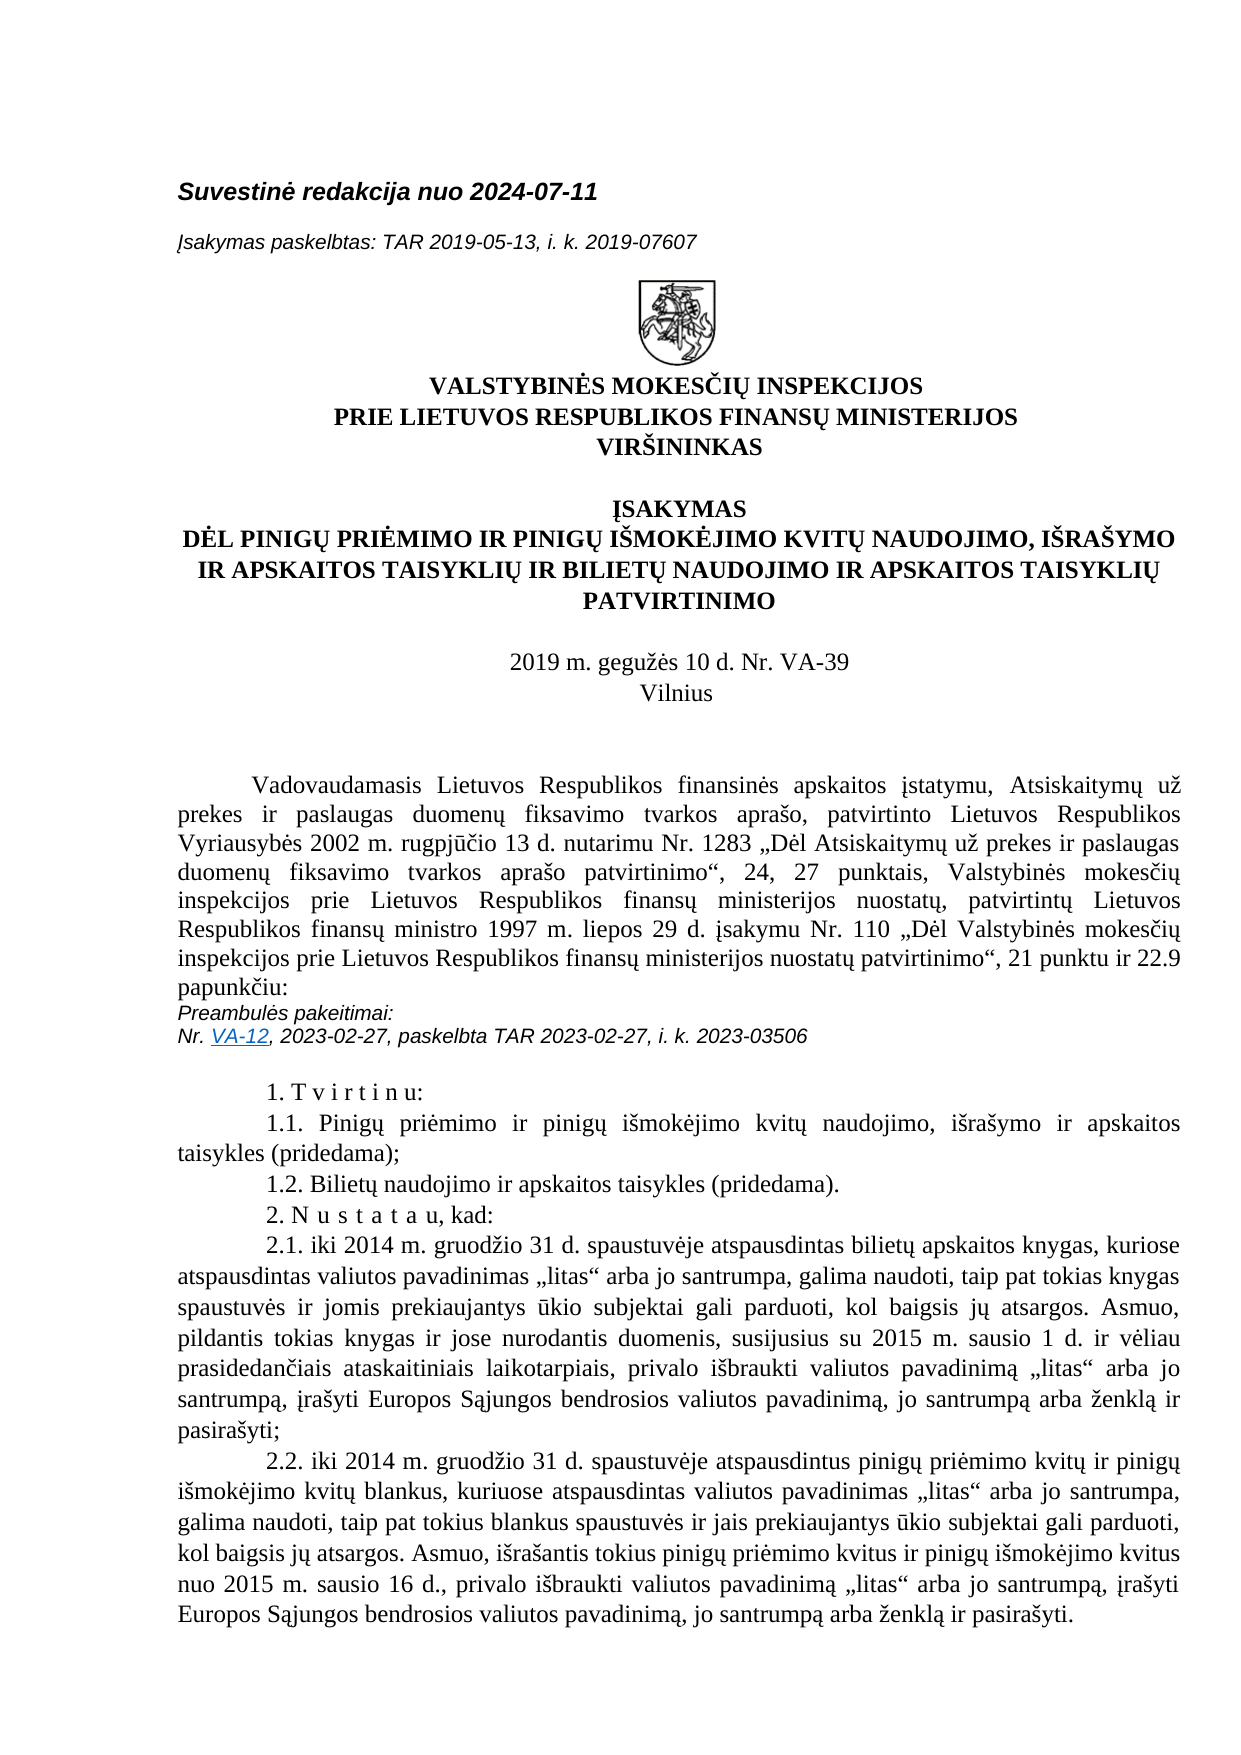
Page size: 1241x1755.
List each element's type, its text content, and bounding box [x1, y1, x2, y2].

text DĖL PINIGŲ PRIĖMIMO IR PINIGŲ IŠMOKĖJIMO KVITŲ NAUDOJIMO, IŠRAŠYMO IR APSKAITOS TAISYKLIŲ IR BILIETŲ NAUDOJIMO IR APSKAITOS TAISYKLIŲ PATVIRTINIMO [177, 524, 1181, 615]
text Nr. VA-12, 2023-02-27, paskelbta TAR 2023-02-27, i. k. 2023-03506 [177, 1024, 1181, 1048]
text 1. T v i r t i n u: [177, 1077, 1181, 1106]
text 1.2. Bilietų naudojimo ir apskaitos taisykles (pridedama). [177, 1169, 1181, 1198]
text 2.2. iki 2014 m. gruodžio 31 d. spaustuvėje atspausdintus pinigų priėmimo kvitų ir pinigų išmokėjimo kvitų blankus, kuriuose atspausdintas valiutos pavadinimas „litas“ arba jo santrumpa, galima naudoti, taip pat tokius blankus spaustuvės ir jais prekiaujantys ūkio subjektai gali parduoti, kol baigsis jų atsargos. Asmuo, išrašantis tokius pinigų priėmimo kvitus ir pinigų išmokėjimo kvitus nuo 2015 m. sausio 16 d., privalo išbraukti valiutos pavadinimą „litas“ arba jo santrumpą, įrašyti Europos Sąjungos bendrosios valiutos pavadinimą, jo santrumpą arba ženklą ir pasirašyti. [177, 1446, 1181, 1628]
text ĮSAKYMAS [177, 494, 1181, 522]
text Įsakymas paskelbtas: TAR 2019-05-13, i. k. 2019-07607 [177, 230, 1181, 254]
text 2. Nustatau, kad: [177, 1200, 1181, 1229]
text Vilnius [177, 678, 1181, 707]
text 2019 m. gegužės 10 d. Nr. VA-39 [177, 647, 1181, 676]
text Preambulės pakeitimai: [177, 1000, 1181, 1024]
text 2.1. iki 2014 m. gruodžio 31 d. spaustuvėje atspausdintas bilietų apskaitos knygas, kuriose atspausdintas valiutos pavadinimas „litas“ arba jo santrumpa, galima naudoti, taip pat tokias knygas spaustuvės ir jomis prekiaujantys ūkio subjektai gali parduoti, kol baigsis jų atsargos. Asmuo, pildantis tokias knygas ir jose nurodantis duomenis, susijusius su 2015 m. sausio 1 d. ir vėliau prasidedančiais ataskaitiniais laikotarpiais, privalo išbraukti valiutos pavadinimą „litas“ arba jo santrumpą, įrašyti Europos Sąjungos bendrosios valiutos pavadinimą, jo santrumpą arba ženklą ir pasirašyti; [177, 1231, 1181, 1444]
text VALSTYBINĖS MOKESČIŲ INSPEKCIJOS PRIE LIETUVOS RESPUBLIKOS FINANSŲ MINISTERIJOS VIRŠININKAS [177, 371, 1181, 461]
text Suvestinė redakcija nuo 2024-07-11 [177, 177, 1181, 206]
text Vadovaudamasis Lietuvos Respublikos finansinės apskaitos įstatymu, Atsiskaitymų už prekes ir paslaugas duomenų fiksavimo tvarkos aprašo, patvirtinto Lietuvos Respublikos Vyriausybės 2002 m. rugpjūčio 13 d. nutarimu Nr. 1283 „Dėl Atsiskaitymų už prekes ir paslaugas duomenų fiksavimo tvarkos aprašo patvirtinimo“, 24, 27 punktais, Valstybinės mokesčių inspekcijos prie Lietuvos Respublikos finansų ministerijos nuostatų, patvirtintų Lietuvos Respublikos finansų ministro 1997 m. liepos 29 d. įsakymu Nr. 110 „Dėl Valstybinės mokesčių inspekcijos prie Lietuvos Respublikos finansų ministerijos nuostatų patvirtinimo“, 21 punktu ir 22.9 papunkčiu: [177, 770, 1181, 1000]
text 1.1. Pinigų priėmimo ir pinigų išmokėjimo kvitų naudojimo, išrašymo ir apskaitos taisykles (pridedama); [177, 1108, 1181, 1167]
